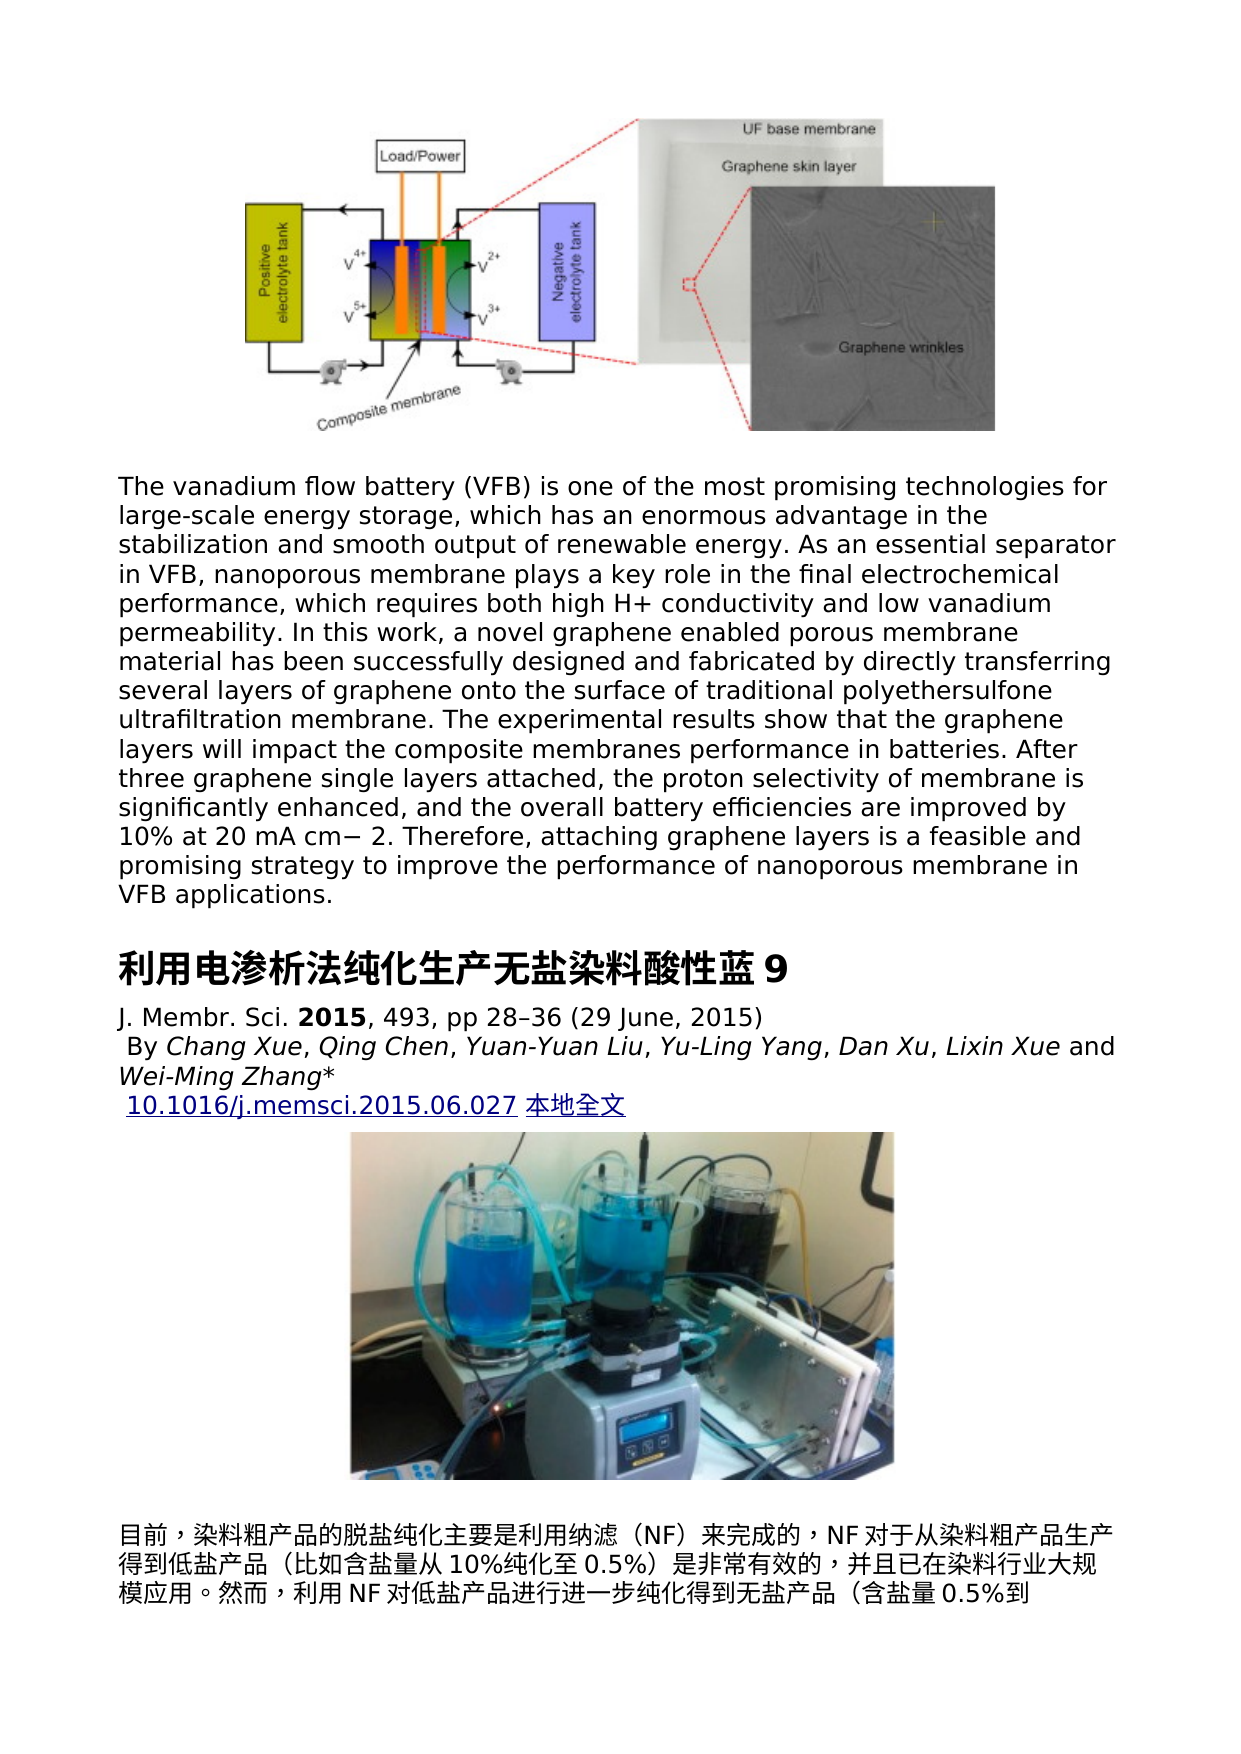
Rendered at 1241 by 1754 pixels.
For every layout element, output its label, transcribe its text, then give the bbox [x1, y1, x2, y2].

subtitle 利用电渗析法纯化生产无盐染料酸性蓝9 [118, 947, 1122, 991]
text J. Membr. Sci. 2015, 493, pp 28–36 (29 June, 2015) By Chang Xue, Qing Chen, Yuan-Yuan Liu, Yu-Ling Yang, Dan Xu, Lixin Xue and Wei-Ming Zhang* 10.1016/j.memsci.2015.06.027 本地全文 [118, 1003, 1122, 1120]
text The vanadium flow battery (VFB) is one of the most promising technologies for large-scale energy storage, which has an enormous advantage in the stabilization and smooth output of renewable energy. As an essential separator in VFB, nanoporous membrane plays a key role in the final electrochemical performance, which requires both high H+ conductivity and low vanadium permeability. In this work, a novel graphene enabled porous membrane material has been successfully designed and fabricated by directly transferring several layers of graphene onto the surface of traditional polyethersulfone ultrafiltration membrane. The experimental results show that the graphene layers will impact the composite membranes performance in batteries. After three graphene single layers attached, the proton selectivity of membrane is significantly enhanced, and the overall battery efficiencies are improved by 10% at 20 mA cm− 2. Therefore, attaching graphene layers is a feasible and promising strategy to improve the performance of nanoporous membrane in VFB applications. [118, 472, 1122, 910]
text 目前，染料粗产品的脱盐纯化主要是利用纳滤（NF）来完成的，NF对于从染料粗产品生产得到低盐产品（比如含盐量从10%纯化至0.5%）是非常有效的，并且已在染料行业大规模应用。然而，利用NF对低盐产品进行进一步纯化得到无盐产品（含盐量0.5%到 [118, 1521, 1122, 1609]
picture [344, 1132, 896, 1480]
picture [245, 118, 995, 431]
